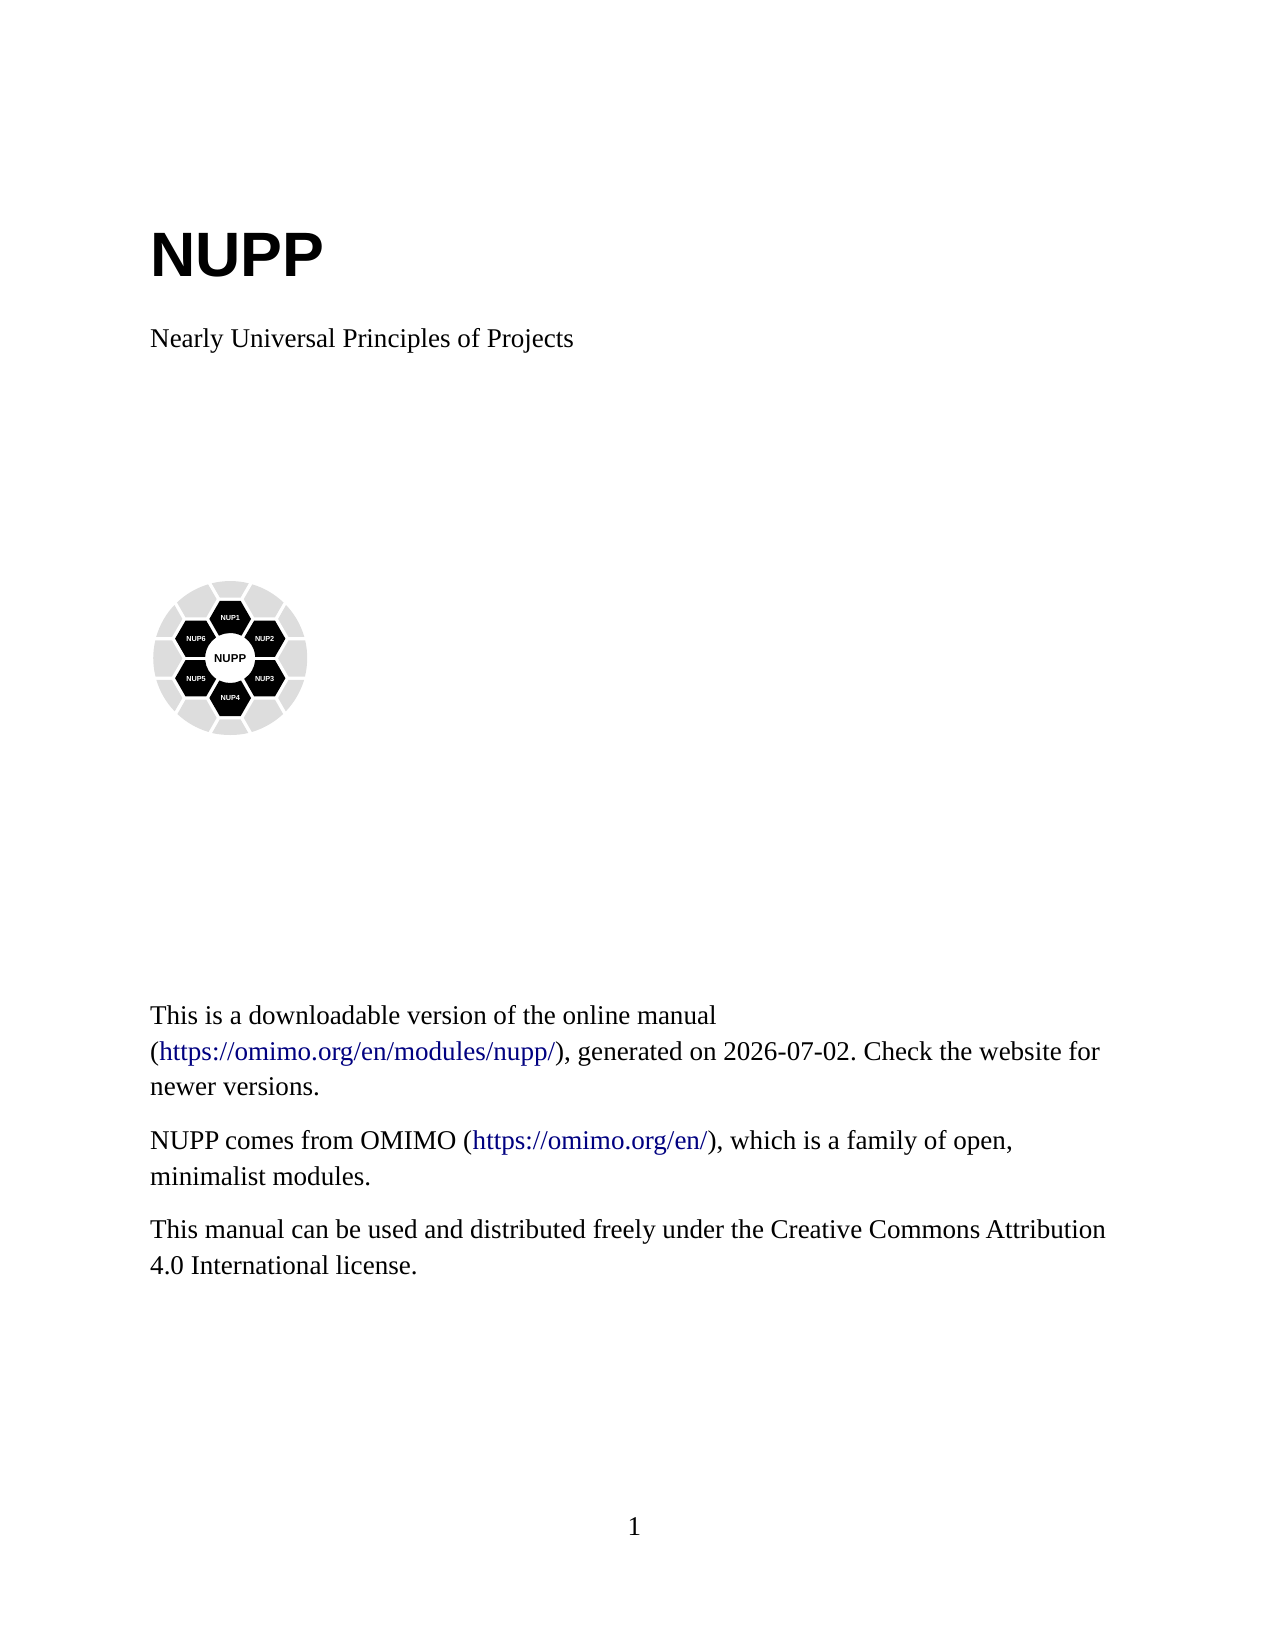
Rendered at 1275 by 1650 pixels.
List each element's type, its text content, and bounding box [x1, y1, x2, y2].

text Nearly Universal Principles of Projects [150, 322, 1125, 353]
text This manual can be used and distributed freely under the Creative Commons Attribution 4.0 International license. [150, 1213, 1125, 1280]
text This is a downloadable version of the online manual (https://omimo.org/en/modules/nupp/), generated on 2026‑07‑02. Check the website for newer versions. [150, 999, 1125, 1102]
title NUPP (en) [150, 175, 1125, 180]
subtitle NUPP [150, 218, 1125, 290]
text NUPP comes from OMIMO (https://omimo.org/en/), which is a family of open, minimalist modules. [150, 1124, 1125, 1191]
